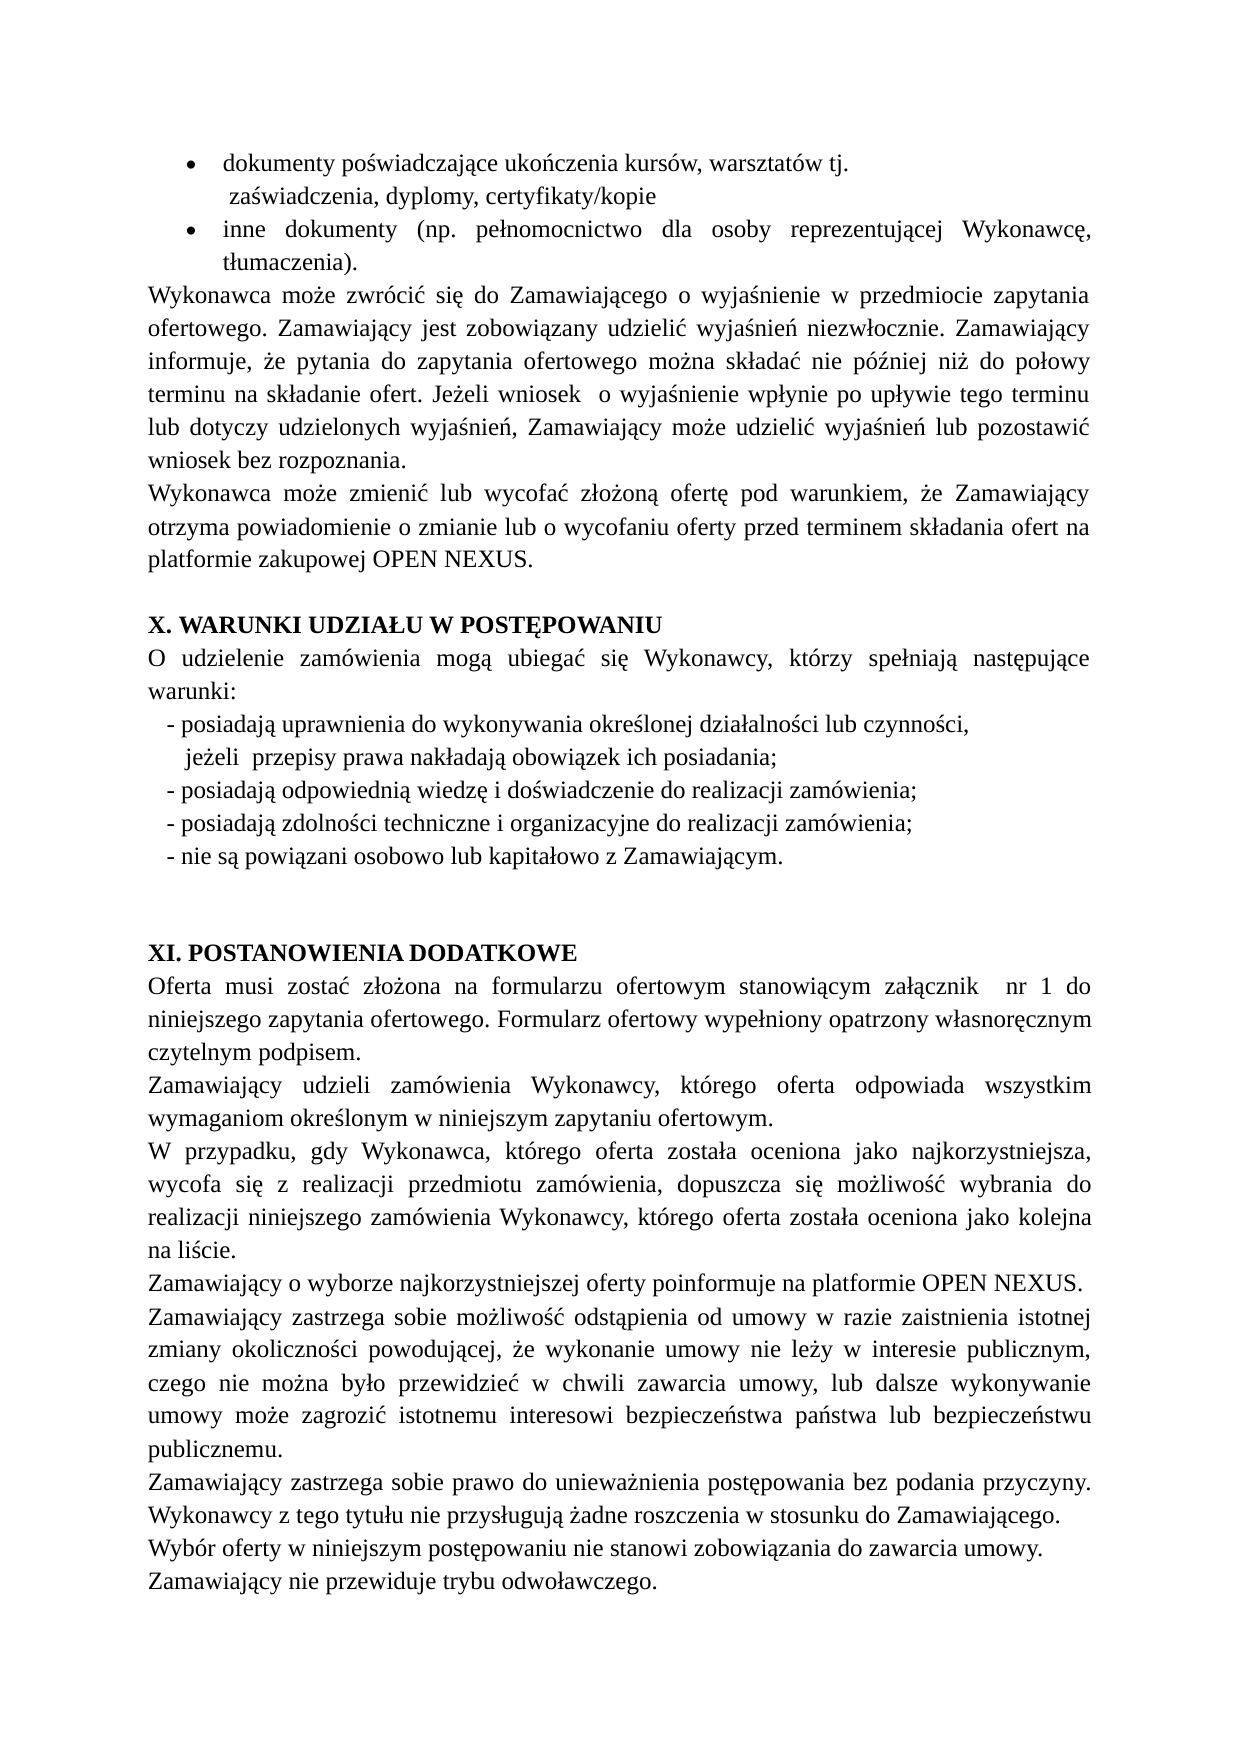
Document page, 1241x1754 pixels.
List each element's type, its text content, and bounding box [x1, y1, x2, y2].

text Wybór oferty w niniejszym postępowaniu nie stanowi zobowiązania do zawarcia umowy. [148, 1533, 1092, 1561]
text zaświadczenia, dyplomy, certyfikaty/kopie [148, 181, 1092, 210]
text - posiadają odpowiednią wiedzę i doświadczenie do realizacji zamówienia; [148, 775, 1090, 804]
list dokumenty poświadczające ukończenia kursów, warsztatów tj. [185, 148, 1092, 177]
list inne dokumenty (np. pełnomocnictwo dla osoby reprezentującej Wykonawcę, tłumaczenia). [185, 214, 1092, 276]
text - nie są powiązani osobowo lub kapitałowo z Zamawiającym. [148, 841, 1090, 870]
text Zamawiający zastrzega sobie prawo do unieważnienia postępowania bez podania przyczyny. Wykonawcy z tego tytułu nie przysługują żadne roszczenia w stosunku do Zamawiającego. [148, 1467, 1092, 1528]
text Zamawiający o wyborze najkorzystniejszej oferty poinformuje na platformie OPEN NEXUS. [148, 1268, 1092, 1297]
text jeżeli przepisy prawa nakładają obowiązek ich posiadania; [148, 742, 1090, 771]
text Zamawiający nie przewiduje trybu odwoławczego. [148, 1566, 1092, 1594]
text Zamawiający udzieli zamówienia Wykonawcy, którego oferta odpowiada wszystkim wymaganiom określonym w niniejszym zapytaniu ofertowym. [148, 1070, 1092, 1132]
text O udzielenie zamówienia mogą ubiegać się Wykonawcy, którzy spełniają następujące warunki: [148, 643, 1090, 704]
text Oferta musi zostać złożona na formularzu ofertowym stanowiącym załącznik nr 1 do niniejszego zapytania ofertowego. Formularz ofertowy wypełniony opatrzony własnoręcznym czytelnym podpisem. [148, 971, 1092, 1066]
text W przypadku, gdy Wykonawca, którego oferta została oceniona jako najkorzystniejsza, wycofa się z realizacji przedmiotu zamówienia, dopuszcza się możliwość wybrania do realizacji niniejszego zamówienia Wykonawcy, którego oferta została oceniona jako kolejna na liście. [148, 1136, 1092, 1264]
text Wykonawca może zmienić lub wycofać złożoną ofertę pod warunkiem, że Zamawiający otrzyma powiadomienie o zmianie lub o wycofaniu oferty przed terminem składania ofert na platformie zakupowej OPEN NEXUS. [148, 478, 1090, 573]
text X. WARUNKI UDZIAŁU W POSTĘPOWANIU [148, 610, 1090, 638]
text Wykonawca może zwrócić się do Zamawiającego o wyjaśnienie w przedmiocie zapytania ofertowego. Zamawiający jest zobowiązany udzielić wyjaśnień niezwłocznie. Zamawiający informuje, że pytania do zapytania ofertowego można składać nie później niż do połowy terminu na składanie ofert. Jeżeli wniosek o wyjaśnienie wpłynie po upływie tego terminu lub dotyczy udzielonych wyjaśnień, Zamawiający może udzielić wyjaśnień lub pozostawić wniosek bez rozpoznania. [148, 280, 1090, 474]
text - posiadają uprawnienia do wykonywania określonej działalności lub czynności, [148, 709, 1090, 738]
text Zamawiający zastrzega sobie możliwość odstąpienia od umowy w razie zaistnienia istotnej zmiany okoliczności powodującej, że wykonanie umowy nie leży w interesie publicznym, czego nie można było przewidzieć w chwili zawarcia umowy, lub dalsze wykonywanie umowy może zagrozić istotnemu interesowi bezpieczeństwa państwa lub bezpieczeństwu publicznemu. [148, 1302, 1092, 1462]
text - posiadają zdolności techniczne i organizacyjne do realizacji zamówienia; [148, 808, 1090, 837]
text XI. POSTANOWIENIA DODATKOWE [148, 938, 1092, 967]
